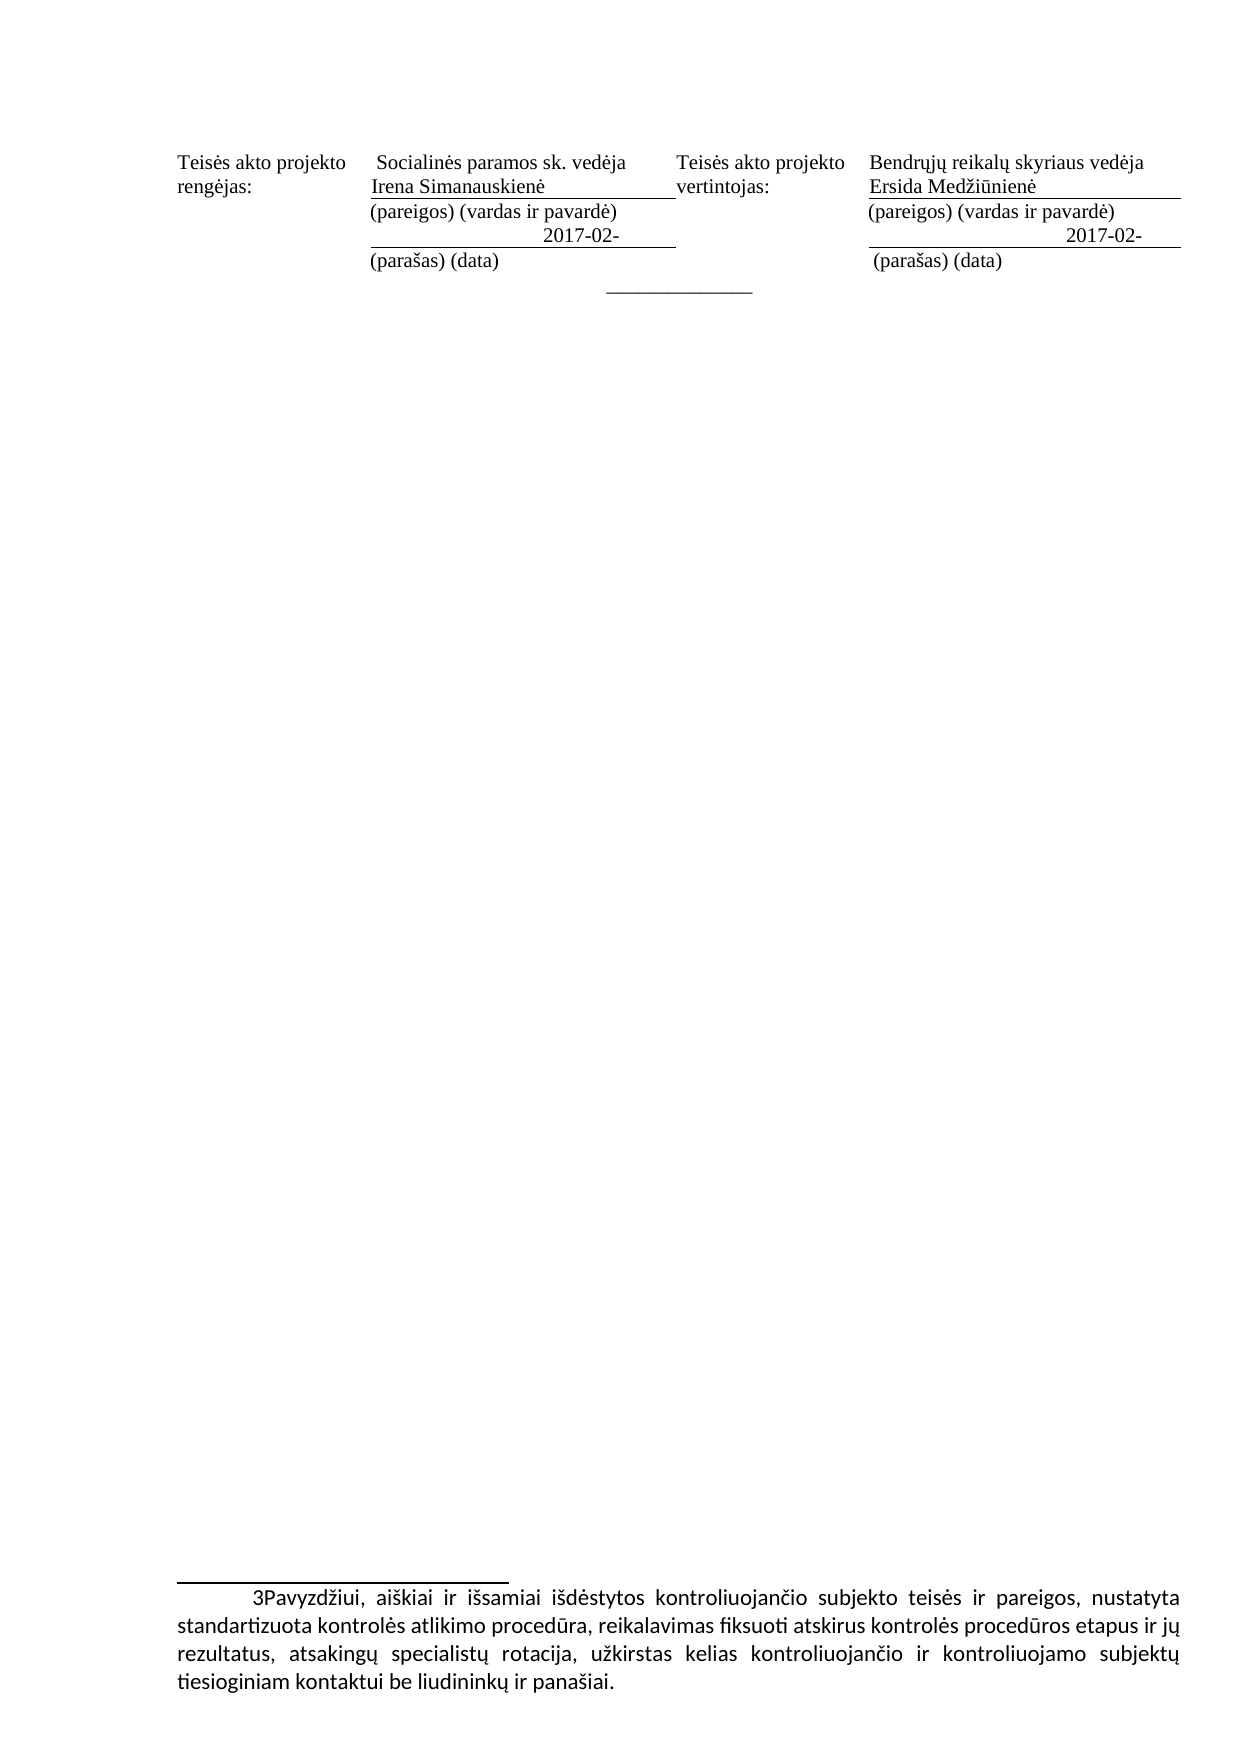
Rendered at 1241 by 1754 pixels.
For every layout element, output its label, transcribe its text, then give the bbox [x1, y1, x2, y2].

text ______________ [177, 272, 1182, 296]
table_cell (parašas) (data) [371, 248, 676, 272]
table_header Teisės akto projekto rengėjas: [177, 150, 371, 198]
table_header Teisės akto projekto vertintojas: [676, 150, 869, 198]
table_cell 2017-02- [371, 223, 676, 247]
table_cell 2017-02- [869, 223, 1181, 247]
table_cell (parašas) (data) [869, 248, 1181, 272]
table_cell [177, 198, 371, 223]
table_cell [177, 223, 371, 247]
table_header Socialinės paramos sk. vedėja Irena Simanauskienė [371, 150, 676, 198]
table_cell (pareigos) (vardas ir pavardė) [869, 199, 1181, 223]
table_header Bendrųjų reikalų skyriaus vedėja Ersida Medžiūnienė [869, 150, 1181, 198]
table_cell (pareigos) (vardas ir pavardė) [371, 199, 676, 223]
table_cell [177, 247, 371, 272]
table_cell [676, 198, 869, 223]
table_cell [676, 223, 869, 247]
table_cell [676, 247, 869, 272]
